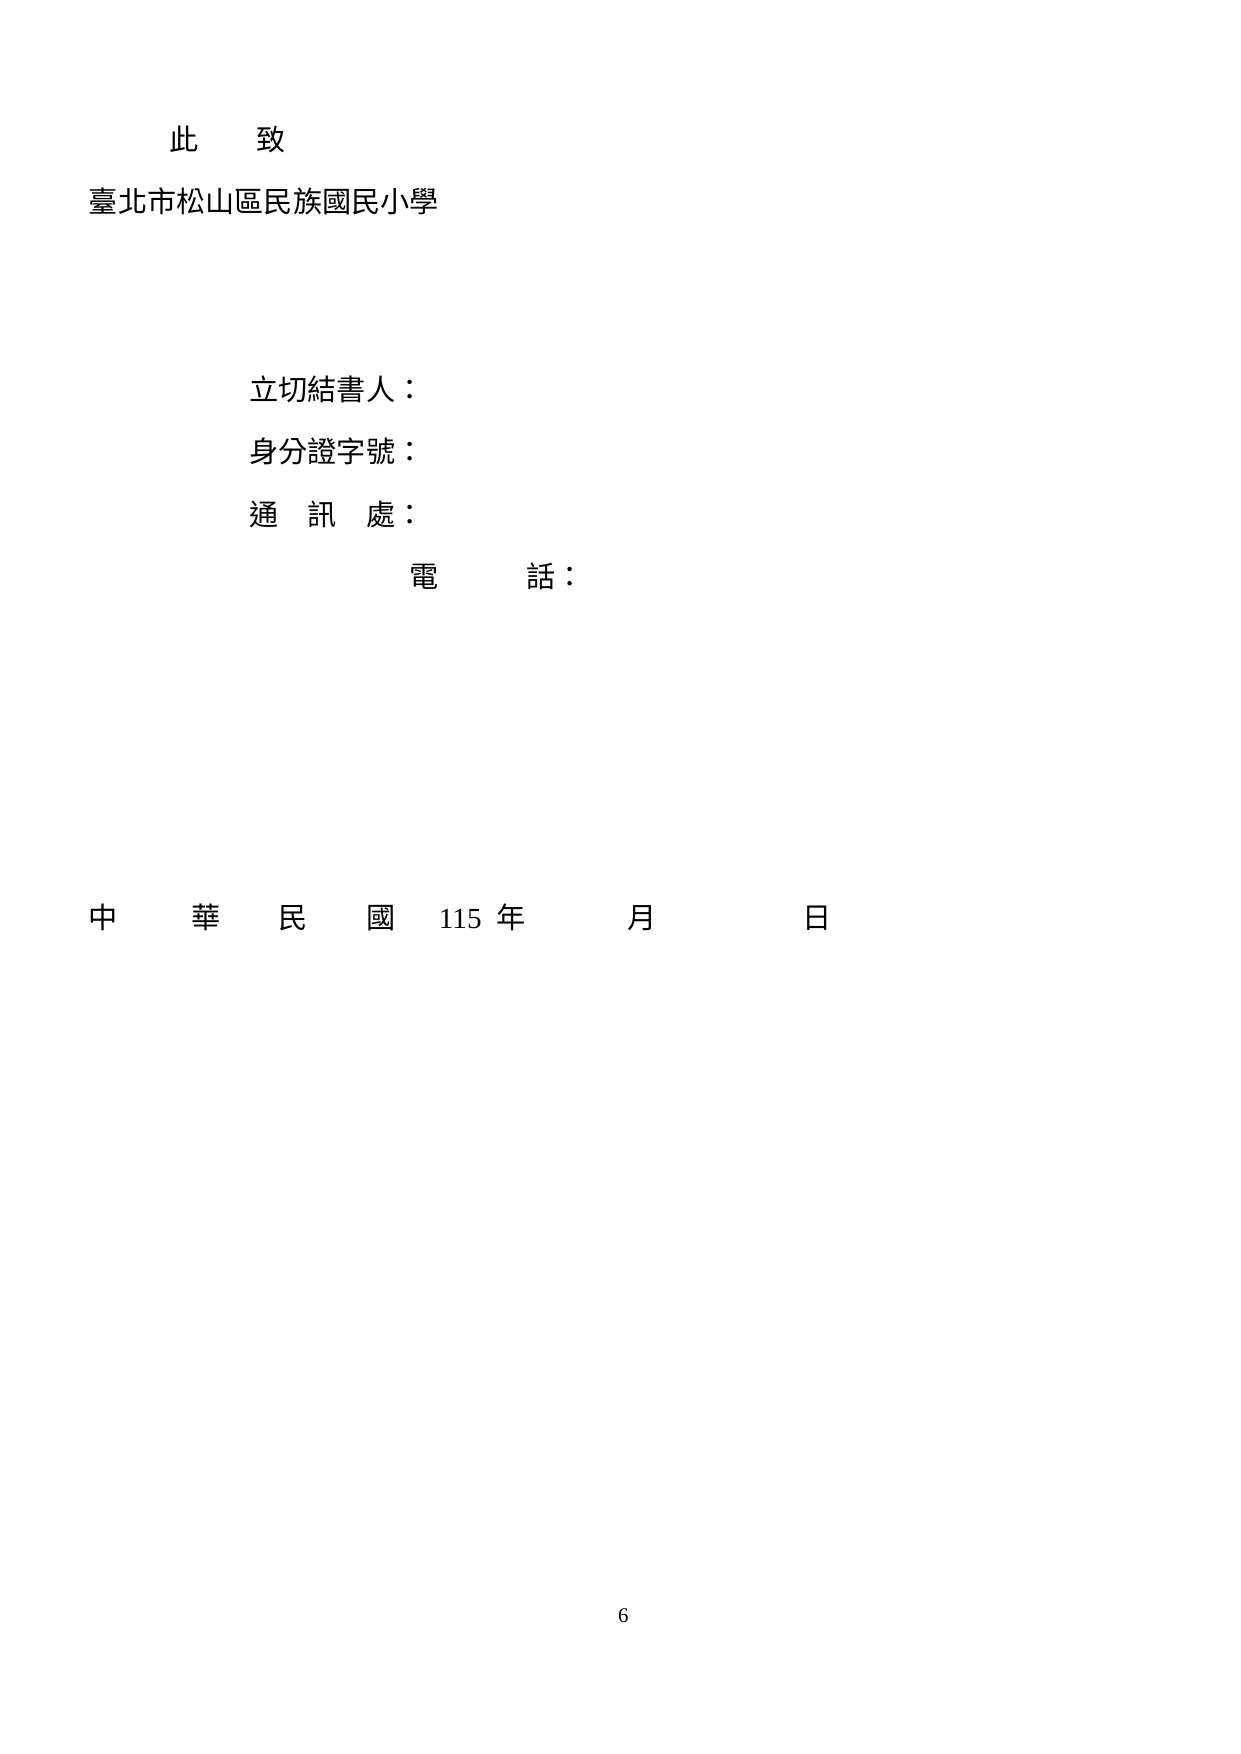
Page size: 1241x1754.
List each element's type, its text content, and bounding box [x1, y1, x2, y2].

text 通 訊 處： [89, 471, 1157, 533]
text 此 致 [89, 96, 1157, 158]
text 身分證字號： [89, 408, 1157, 471]
text 臺北市松山區民族國民小學 [89, 158, 1157, 221]
text 立切結書人： [89, 346, 1157, 408]
text 中 華 民 國 115 年 月 日 [89, 887, 1157, 939]
text 電 話： [89, 533, 1157, 596]
